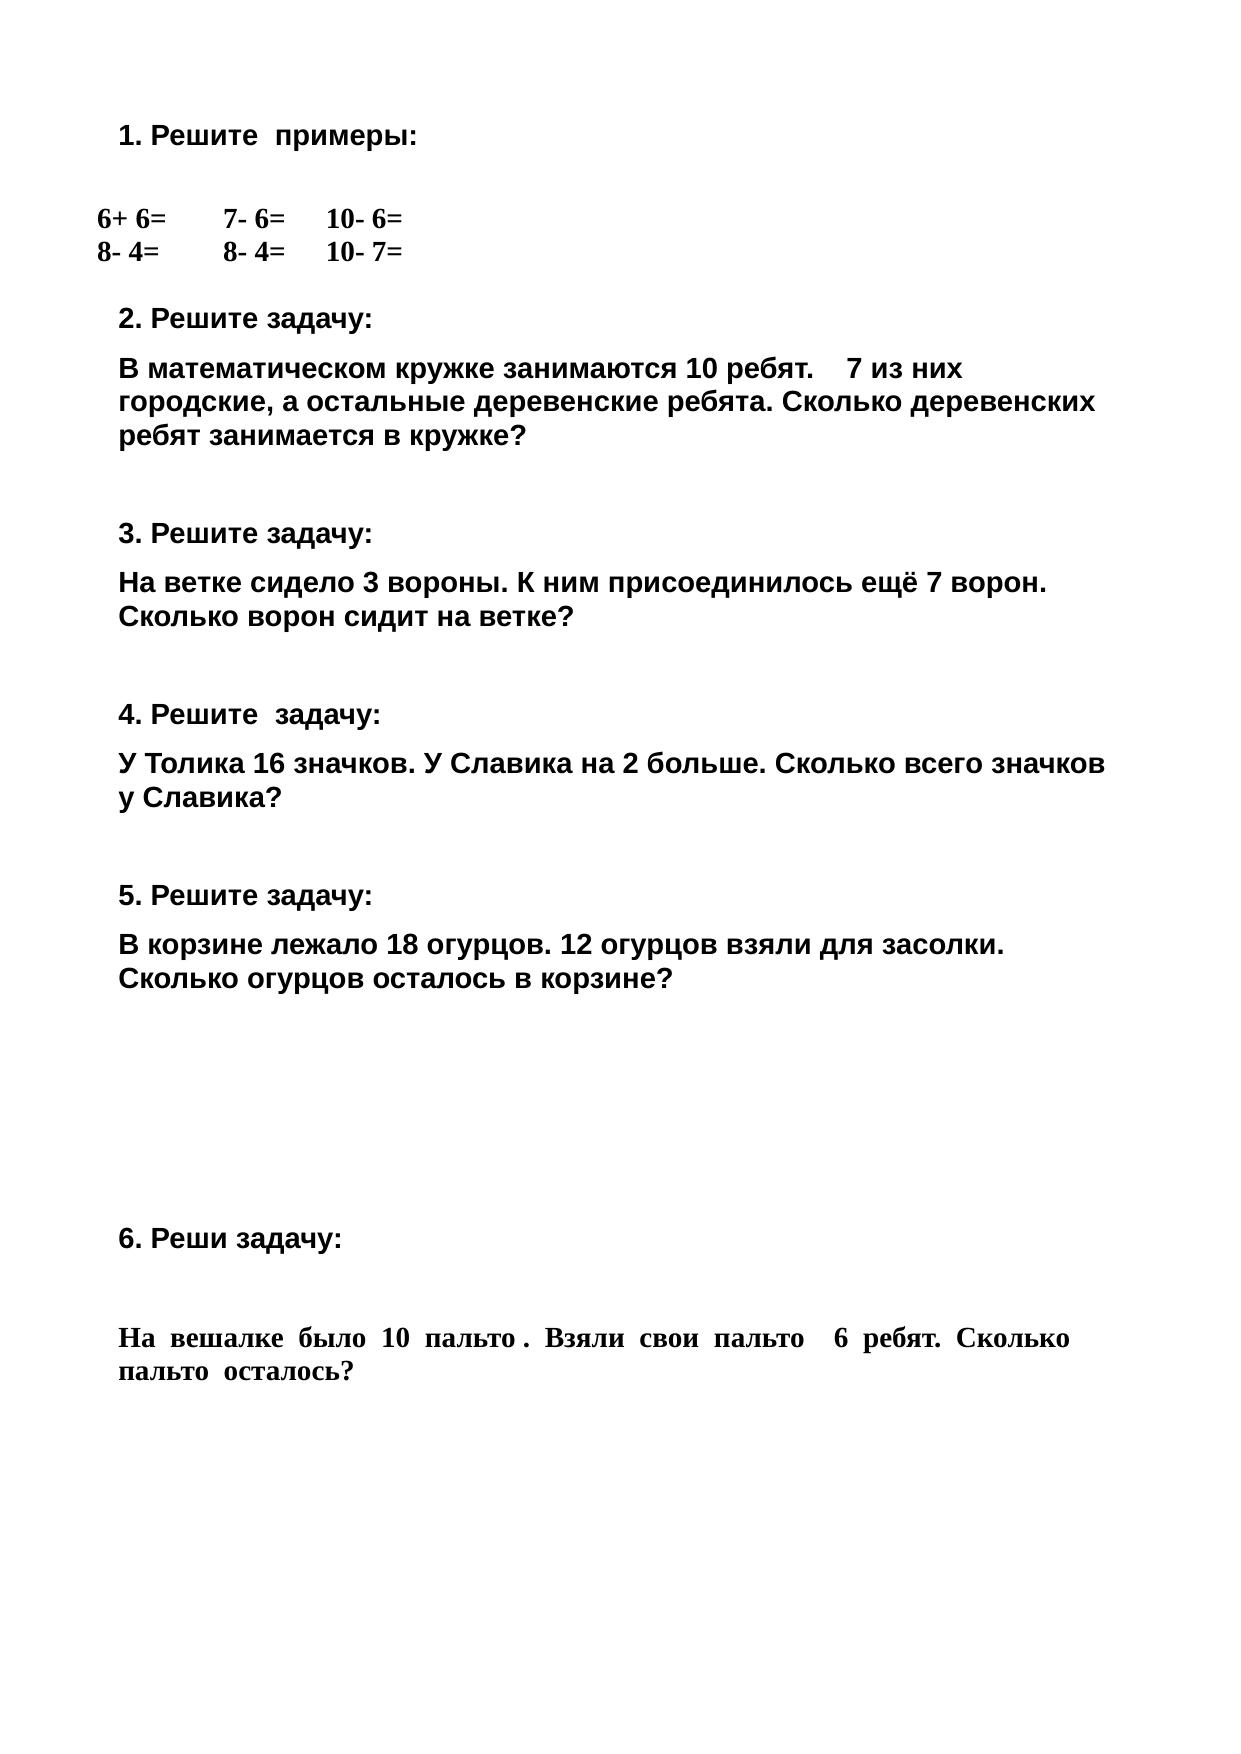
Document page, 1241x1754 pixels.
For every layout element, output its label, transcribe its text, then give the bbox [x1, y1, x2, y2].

text 5. Решите задачу: [118, 878, 1122, 912]
table_cell 10- 6= [311, 201, 411, 234]
table_header [216, 167, 311, 201]
table_header [118, 1154, 261, 1188]
text В корзине лежало 18 огурцов. 12 огурцов взяли для засолки. Сколько огурцов осталось в корзине? [118, 927, 1122, 994]
table_cell 10- 7= [311, 234, 411, 268]
text На ветке сидело 3 вороны. К ним присоединилось ещё 7 ворон. Сколько ворон сидит на ветке? [118, 565, 1122, 632]
text 4. Решите задачу: [118, 697, 1122, 731]
table_cell 6+ 6= [97, 201, 216, 234]
text На вешалке было 10 пальто . Взяли свои пальто 6 ребят. Сколько пальто осталось? [118, 1320, 1122, 1387]
table_cell [216, 268, 311, 301]
text 1. Решите примеры: [118, 118, 1122, 152]
text В математическом кружке занимаются 10 ребят. 7 из них городские, а остальные деревенские ребята. Сколько деревенских ребят занимается в кружке? [118, 351, 1122, 451]
text 2. Решите задачу: [118, 301, 1122, 335]
table_cell [311, 268, 411, 301]
table_cell 7- 6= [216, 201, 311, 234]
text 3. Решите задачу: [118, 516, 1122, 549]
table_header [311, 167, 411, 201]
text 6. Реши задачу: [118, 1221, 1122, 1255]
table_header [97, 167, 216, 201]
table_cell [97, 268, 216, 301]
table_cell 8- 4= [97, 234, 216, 268]
table_cell [118, 1188, 261, 1221]
text У Толика 16 значков. У Славика на 2 больше. Сколько всего значков у Славика? [118, 746, 1122, 813]
table_cell 8- 4= [216, 234, 311, 268]
table_header [261, 1154, 406, 1188]
table_cell [261, 1188, 406, 1221]
